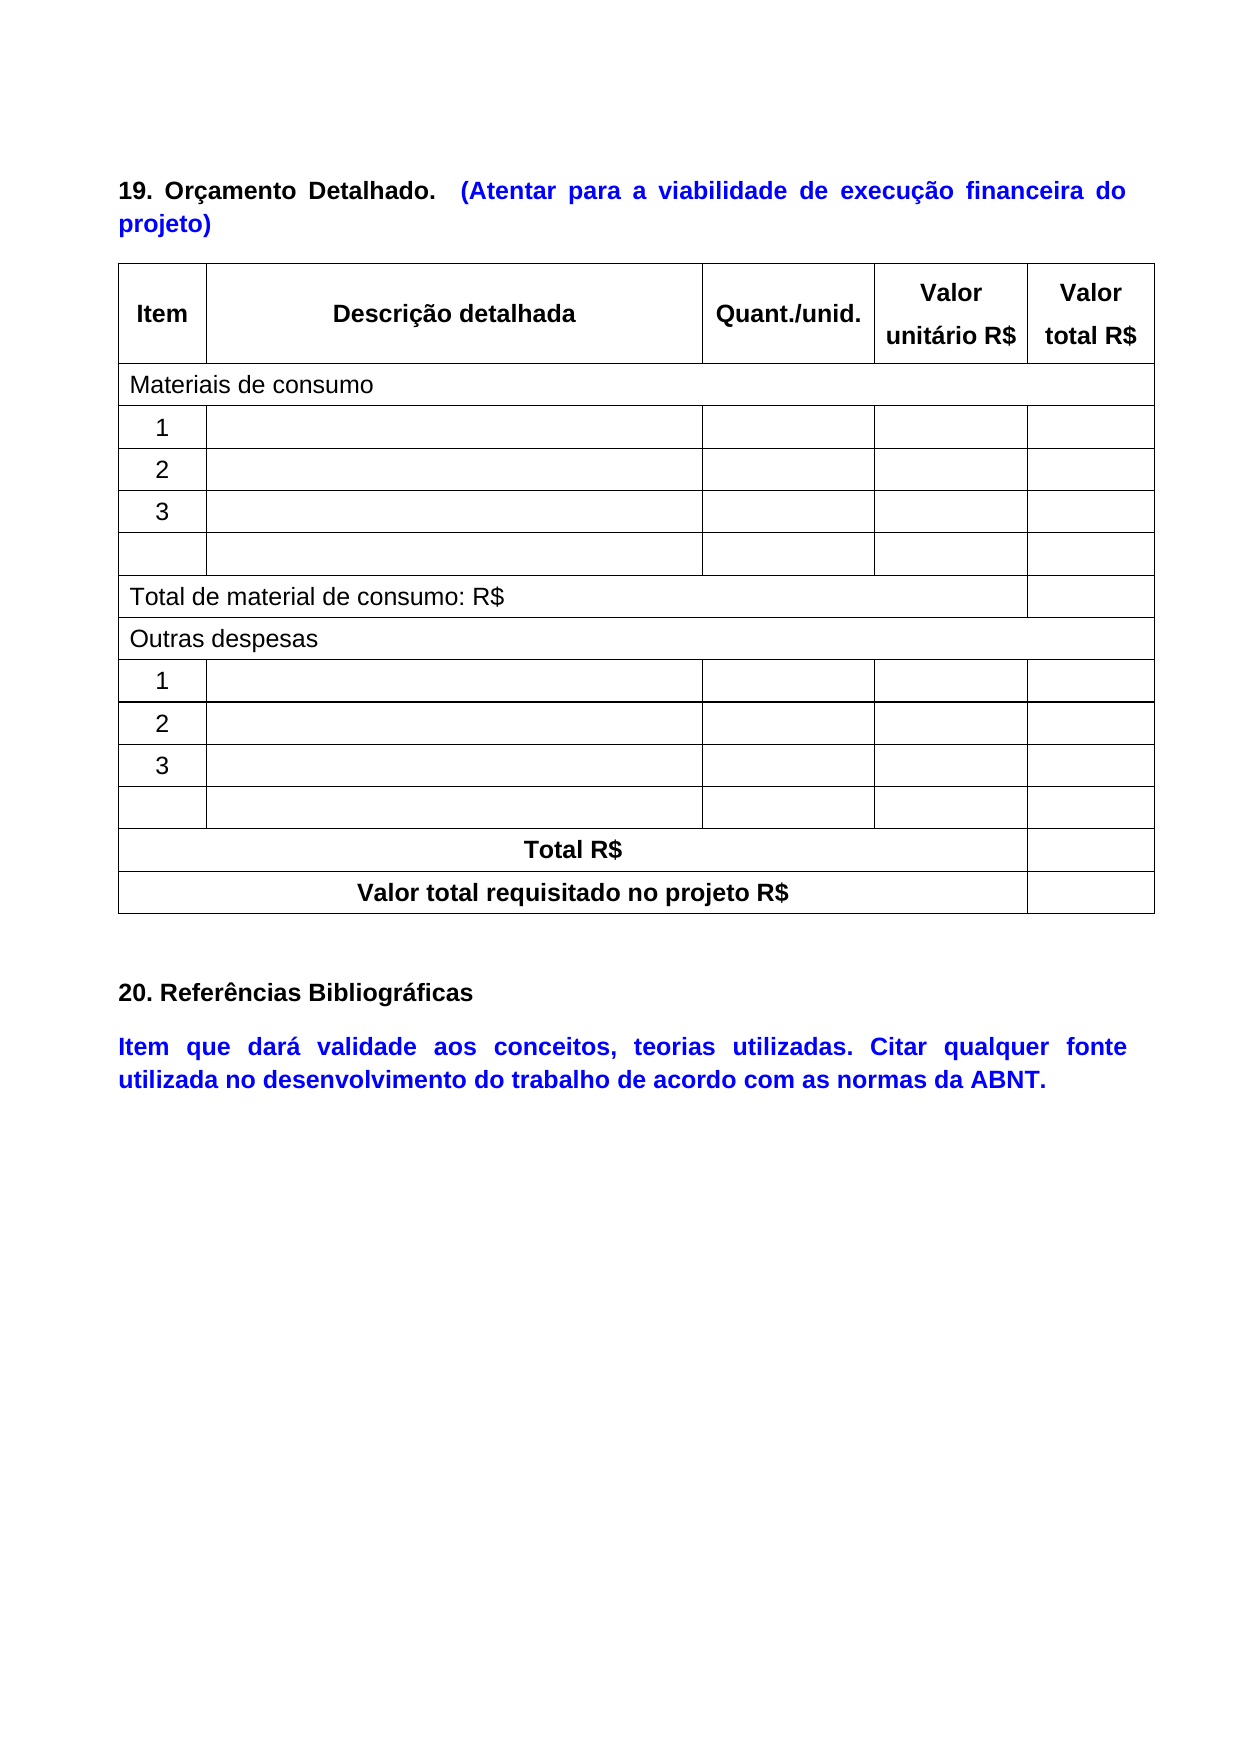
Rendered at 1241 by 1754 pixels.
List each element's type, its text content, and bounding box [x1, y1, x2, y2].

table_cell [703, 703, 874, 744]
table_cell [1028, 872, 1154, 913]
table_cell 1 [119, 406, 206, 448]
text 20. Referências Bibliográficas [118, 978, 1127, 1007]
table_cell 3 [119, 491, 206, 532]
table_cell [1028, 533, 1154, 574]
table_cell [207, 787, 702, 828]
table_cell [207, 406, 702, 448]
table_header Valor total R$ [1028, 264, 1154, 363]
table_cell [703, 491, 874, 532]
table_cell [703, 745, 874, 786]
table_cell [703, 660, 874, 701]
table_cell [875, 406, 1027, 448]
table_cell [207, 449, 702, 490]
table_cell [207, 491, 702, 532]
table_cell [875, 491, 1027, 532]
table_cell [875, 533, 1027, 574]
table_cell [875, 745, 1027, 786]
table_cell [207, 660, 702, 701]
table_cell [875, 449, 1027, 490]
table_cell [1028, 660, 1154, 701]
table_cell [1028, 491, 1154, 532]
table_cell [703, 406, 874, 448]
table_cell [119, 787, 206, 828]
table_cell [703, 449, 874, 490]
table_cell [703, 787, 874, 828]
table_cell [875, 660, 1027, 701]
table_cell [1028, 745, 1154, 786]
table_cell [703, 533, 874, 574]
table_cell [875, 787, 1027, 828]
table_header Descrição detalhada [207, 264, 702, 363]
text 19. Orçamento Detalhado. (Atentar para a viabilidade de execução financeira do projeto) [118, 176, 1127, 238]
table_header Valor unitário R$ [875, 264, 1027, 363]
table_cell [1028, 787, 1154, 828]
table_header Quant./unid. [703, 264, 874, 363]
table_cell Materiais de consumo [119, 364, 1154, 405]
table_cell [1028, 703, 1154, 744]
table_cell 2 [119, 449, 206, 490]
table_cell [207, 745, 702, 786]
table_cell 2 [119, 703, 206, 744]
table_cell Total de material de consumo: R$ [119, 576, 1027, 617]
text Item que dará validade aos conceitos, teorias utilizadas. Citar qualquer fonte utilizada no desenvolvimento do trabalho de acordo com as normas da ABNT. [118, 1032, 1127, 1093]
table_cell [875, 703, 1027, 744]
table_cell Valor total requisitado no projeto R$ [119, 872, 1027, 913]
table_cell [1028, 406, 1154, 448]
table_cell [119, 533, 206, 574]
table_cell [1028, 449, 1154, 490]
table_cell Outras despesas [119, 618, 1154, 659]
table_cell [207, 703, 702, 744]
table_cell [1028, 829, 1154, 871]
table_header Item [119, 264, 206, 363]
table_cell [1028, 576, 1154, 617]
table_cell Total R$ [119, 829, 1027, 871]
table_cell [207, 533, 702, 574]
table_cell 3 [119, 745, 206, 786]
table_cell 1 [119, 660, 206, 701]
